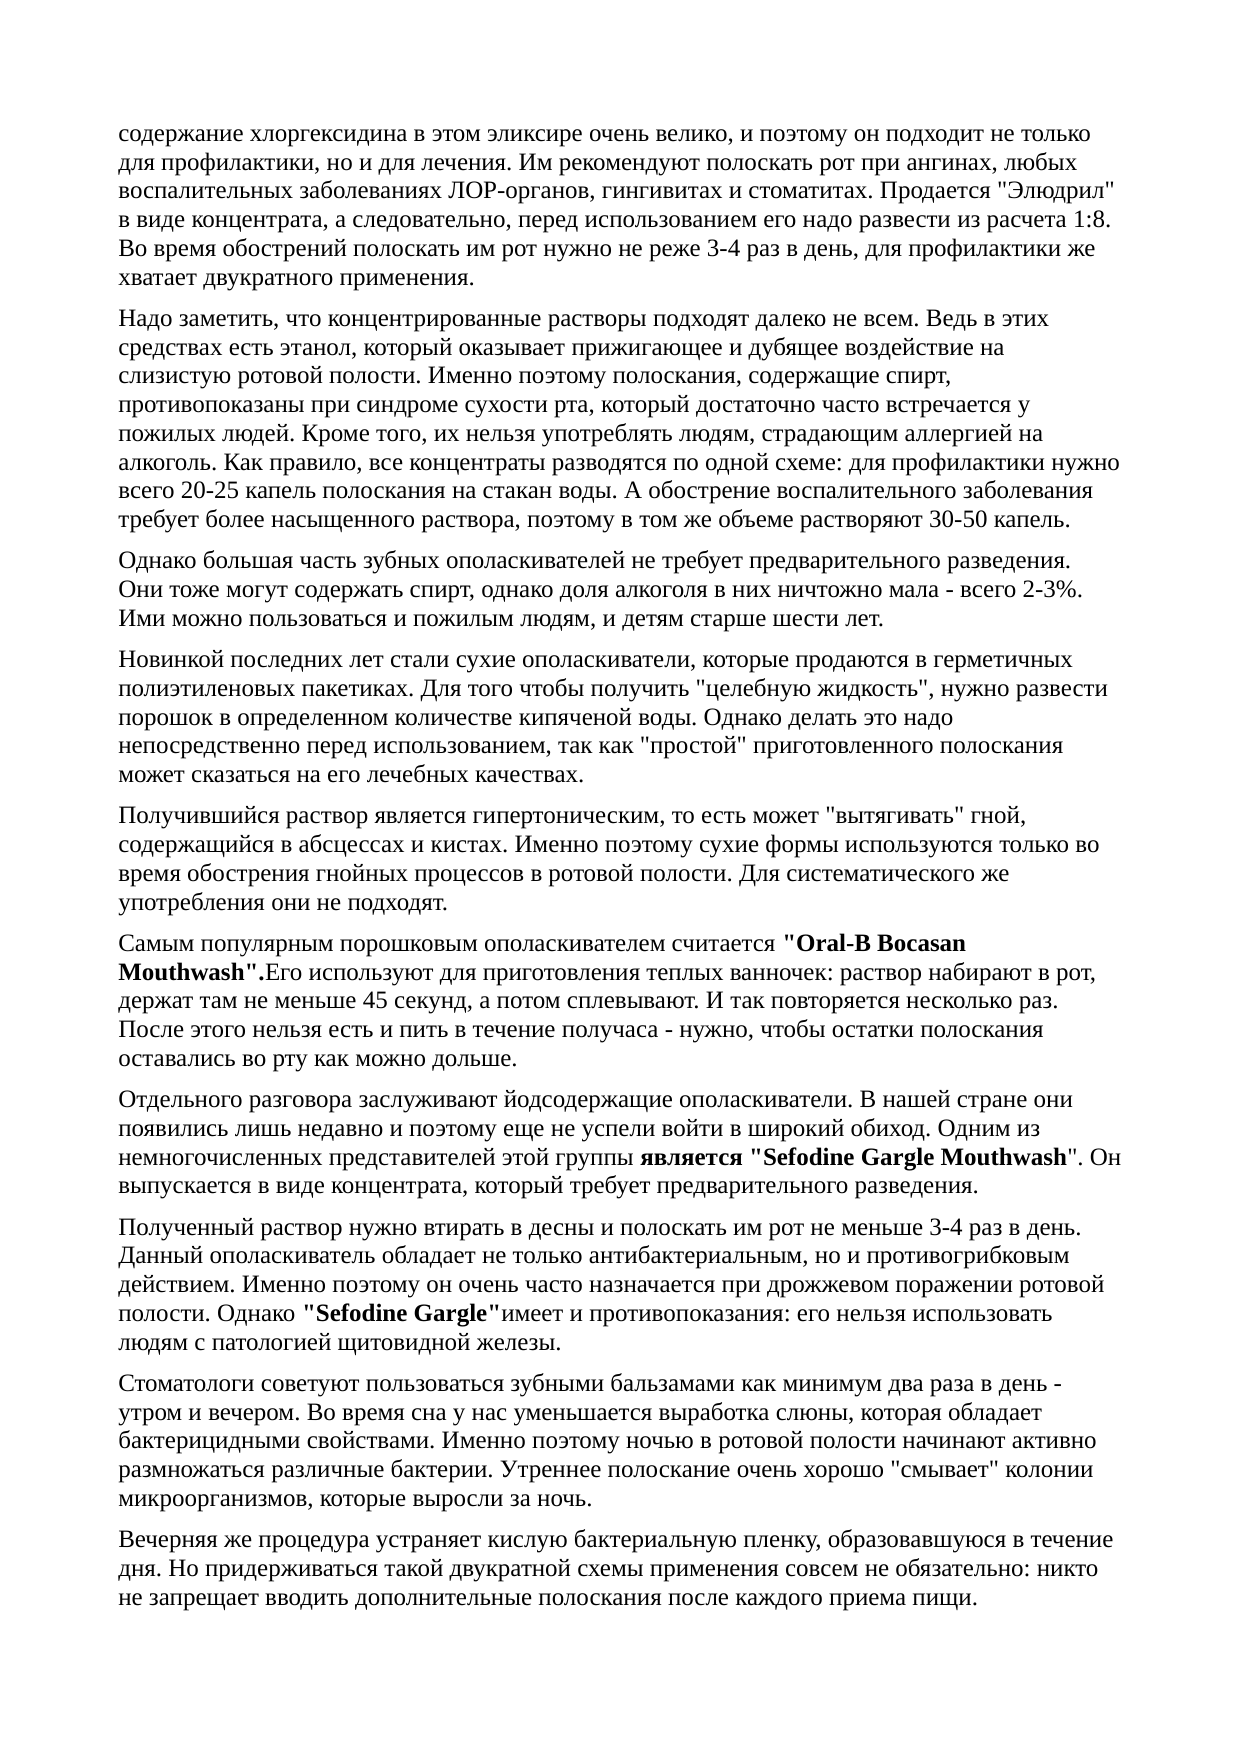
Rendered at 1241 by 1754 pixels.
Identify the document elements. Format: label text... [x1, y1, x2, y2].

text Полученный раствор нужно втирать в десны и полоскать им рот не меньше 3-4 раз в день. Данный ополаскиватель обладает не только антибактериальным, но и противогрибковым действием. Именно поэтому он очень часто назначается при дрожжевом поражении ротовой полости. Однако "Sefodine Gargle"имеет и противопоказания: его нельзя использовать людям с патологией щитовидной железы. [118, 1212, 1122, 1356]
text Стоматологи советуют пользоваться зубными бальзамами как минимум два раза в день - утром и вечером. Во время сна у нас уменьшается выработка слюны, которая обладает бактерицидными свойствами. Именно поэтому ночью в ротовой полости начинают активно размножаться различные бактерии. Утреннее полоскание очень хорошо "смывает" колонии микроорганизмов, которые выросли за ночь. [118, 1368, 1122, 1512]
text Новинкой последних лет стали сухие ополаскиватели, которые продаются в герметичных полиэтиленовых пакетиках. Для того чтобы получить "целебную жидкость", нужно развести порошок в определенном количестве кипяченой воды. Однако делать это надо непосредственно перед использованием, так как "простой" приготовленного полоскания может сказаться на его лечебных качествах. [118, 644, 1122, 788]
text Самым популярным порошковым ополаскивателем считается "Oral-B Bocasan Mouthwash".Его используют для приготовления теплых ванночек: раствор набирают в рот, держат там не меньше 45 секунд, а потом сплевывают. И так повторяется несколько раз. После этого нельзя есть и пить в течение получаса - нужно, чтобы остатки полоскания оставались во рту как можно дольше. [118, 928, 1122, 1072]
text содержание хлоргексидина в этом эликсире очень велико, и поэтому он подходит не только для профилактики, но и для лечения. Им рекомендуют полоскать рот при ангинах, любых воспалительных заболеваниях ЛОР-органов, гингивитах и стоматитах. Продается "Элюдрил" в виде концентрата, а следовательно, перед использованием его надо развести из расчета 1:8. Во время обострений полоскать им рот нужно не реже 3-4 раз в день, для профилактики же хватает двукратного применения. [118, 118, 1122, 291]
text Однако большая часть зубных ополаскивателей не требует предварительного разведения. Они тоже могут содержать спирт, однако доля алкоголя в них ничтожно мала - всего 2-3%. Ими можно пользоваться и пожилым людям, и детям старше шести лет. [118, 546, 1122, 632]
text Получившийся раствор является гипертоническим, то есть может "вытягивать" гной, содержащийся в абсцессах и кистах. Именно поэтому сухие формы используются только во время обострения гнойных процессов в ротовой полости. Для систематического же употребления они не подходят. [118, 801, 1122, 916]
text Отдельного разговора заслуживают йодсодержащие ополаскиватели. В нашей стране они появились лишь недавно и поэтому еще не успели войти в широкий обиход. Одним из немногочисленных представителей этой группы является "Sefodine Gargle Mouthwash". Он выпускается в виде концентрата, который требует предварительного разведения. [118, 1084, 1122, 1199]
text Вечерняя же процедура устраняет кислую бактериальную пленку, образовавшуюся в течение дня. Но придерживаться такой двукратной схемы применения совсем не обязательно: никто не запрещает вводить дополнительные полоскания после каждого приема пищи. [118, 1524, 1122, 1611]
text Надо заметить, что концентрированные растворы подходят далеко не всем. Ведь в этих средствах есть этанол, который оказывает прижигающее и дубящее воздействие на слизистую ротовой полости. Именно поэтому полоскания, содержащие спирт, противопоказаны при синдроме сухости рта, который достаточно часто встречается у пожилых людей. Кроме того, их нельзя употреблять людям, страдающим аллергией на алкоголь. Как правило, все концентраты разводятся по одной схеме: для профилактики нужно всего 20-25 капель полоскания на стакан воды. А обострение воспалительного заболевания требует более насыщенного раствора, поэтому в том же объеме растворяют 30-50 капель. [118, 303, 1122, 533]
